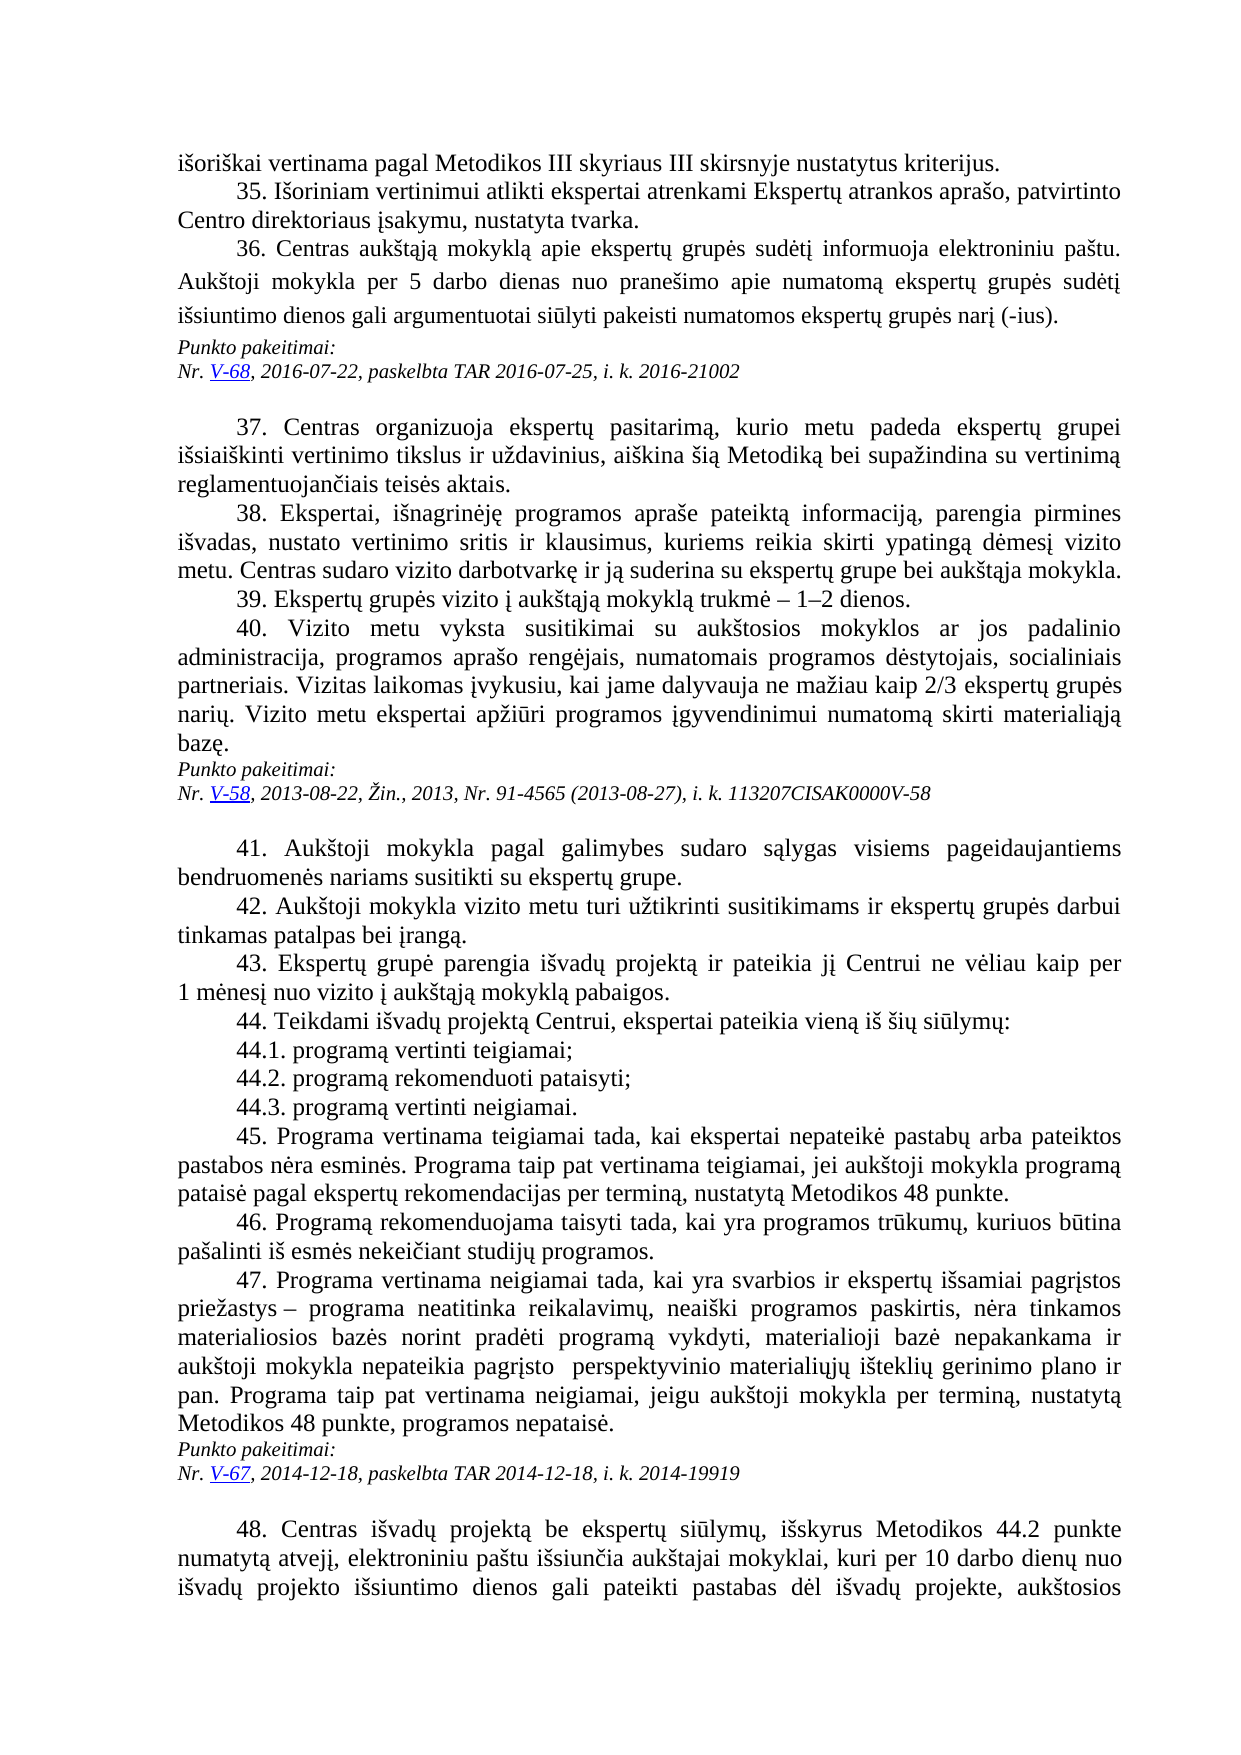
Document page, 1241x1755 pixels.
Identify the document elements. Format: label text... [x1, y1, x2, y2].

text 44.2. programą rekomenduoti pataisyti; [177, 1063, 1122, 1092]
text Punkto pakeitimai: [177, 757, 1122, 781]
text 43. Ekspertų grupė parengia išvadų projektą ir pateikia jį Centrui ne vėliau kaip per 1 mėnesį nuo vizito į aukštąją mokyklą pabaigos. [177, 948, 1122, 1006]
text Punkto pakeitimai: [177, 1437, 1122, 1461]
text 41. Aukštoji mokykla pagal galimybes sudaro sąlygas visiems pageidaujantiems bendruomenės nariams susitikti su ekspertų grupe. [177, 833, 1122, 891]
text 48. Centras išvadų projektą be ekspertų siūlymų, išskyrus Metodikos 44.2 punkte numatytą atvejį, elektroniniu paštu išsiunčia aukštajai mokyklai, kuri per 10 darbo dienų nuo išvadų projekto išsiuntimo dienos gali pateikti pastabas dėl išvadų projekte, aukštosios [177, 1514, 1122, 1600]
text 42. Aukštoji mokykla vizito metu turi užtikrinti susitikimams ir ekspertų grupės darbui tinkamas patalpas bei įrangą. [177, 891, 1122, 948]
text 45. Programa vertinama teigiamai tada, kai ekspertai nepateikė pastabų arba pateiktos pastabos nėra esminės. Programa taip pat vertinama teigiamai, jei aukštoji mokykla programą pataisė pagal ekspertų rekomendacijas per terminą, nustatytą Metodikos 48 punkte. [177, 1121, 1122, 1207]
text 39. Ekspertų grupės vizito į aukštąją mokyklą trukmė – 1–2 dienos. [177, 584, 1122, 613]
text 37. Centras organizuoja ekspertų pasitarimą, kurio metu padeda ekspertų grupei išsiaiškinti vertinimo tikslus ir uždavinius, aiškina šią Metodiką bei supažindina su vertinimą reglamentuojančiais teisės aktais. [177, 412, 1122, 498]
text Nr. V-58, 2013-08-22, Žin., 2013, Nr. 91-4565 (2013-08-27), i. k. 113207CISAK0000V-58 [177, 781, 1122, 805]
text 44.1. programą vertinti teigiamai; [177, 1035, 1122, 1063]
text Punkto pakeitimai: [177, 335, 1122, 359]
text 44. Teikdami išvadų projektą Centrui, ekspertai pateikia vieną iš šių siūlymų: [177, 1006, 1122, 1035]
text Nr. V-68, 2016-07-22, paskelbta TAR 2016-07-25, i. k. 2016-21002 [177, 359, 1122, 383]
text 36. Centras aukštąją mokyklą apie ekspertų grupės sudėtį informuoja elektroniniu paštu. Aukštoji mokykla per 5 darbo dienas nuo pranešimo apie numatomą ekspertų grupės sudėtį išsiuntimo dienos gali argumentuotai siūlyti pakeisti numatomos ekspertų grupės narį (-ius). [177, 234, 1122, 329]
text Nr. V-67, 2014-12-18, paskelbta TAR 2014-12-18, i. k. 2014-19919 [177, 1461, 1122, 1485]
text 46. Programą rekomenduojama taisyti tada, kai yra programos trūkumų, kuriuos būtina pašalinti iš esmės nekeičiant studijų programos. [177, 1207, 1122, 1265]
text 40. Vizito metu vyksta susitikimai su aukštosios mokyklos ar jos padalinio administracija, programos aprašo rengėjais, numatomais programos dėstytojais, socialiniais partneriais. Vizitas laikomas įvykusiu, kai jame dalyvauja ne mažiau kaip 2/3 ekspertų grupės narių. Vizito metu ekspertai apžiūri programos įgyvendinimui numatomą skirti materialiąją bazę. [177, 613, 1122, 757]
text išoriškai vertinama pagal Metodikos III skyriaus III skirsnyje nustatytus kriterijus. [177, 148, 1122, 176]
text 47. Programa vertinama neigiamai tada, kai yra svarbios ir ekspertų išsamiai pagrįstos priežastys – programa neatitinka reikalavimų, neaiški programos paskirtis, nėra tinkamos materialiosios bazės norint pradėti programą vykdyti, materialioji bazė nepakankama ir aukštoji mokykla nepateikia pagrįsto perspektyvinio materialiųjų išteklių gerinimo plano ir pan. Programa taip pat vertinama neigiamai, jeigu aukštoji mokykla per terminą, nustatytą Metodikos 48 punkte, programos nepataisė. [177, 1265, 1122, 1437]
text 35. Išoriniam vertinimui atlikti ekspertai atrenkami Ekspertų atrankos aprašo, patvirtinto Centro direktoriaus įsakymu, nustatyta tvarka. [177, 176, 1122, 234]
text 44.3. programą vertinti neigiamai. [177, 1092, 1122, 1121]
text 38. Ekspertai, išnagrinėję programos apraše pateiktą informaciją, parengia pirmines išvadas, nustato vertinimo sritis ir klausimus, kuriems reikia skirti ypatingą dėmesį vizito metu. Centras sudaro vizito darbotvarkę ir ją suderina su ekspertų grupe bei aukštąja mokykla. [177, 498, 1122, 584]
